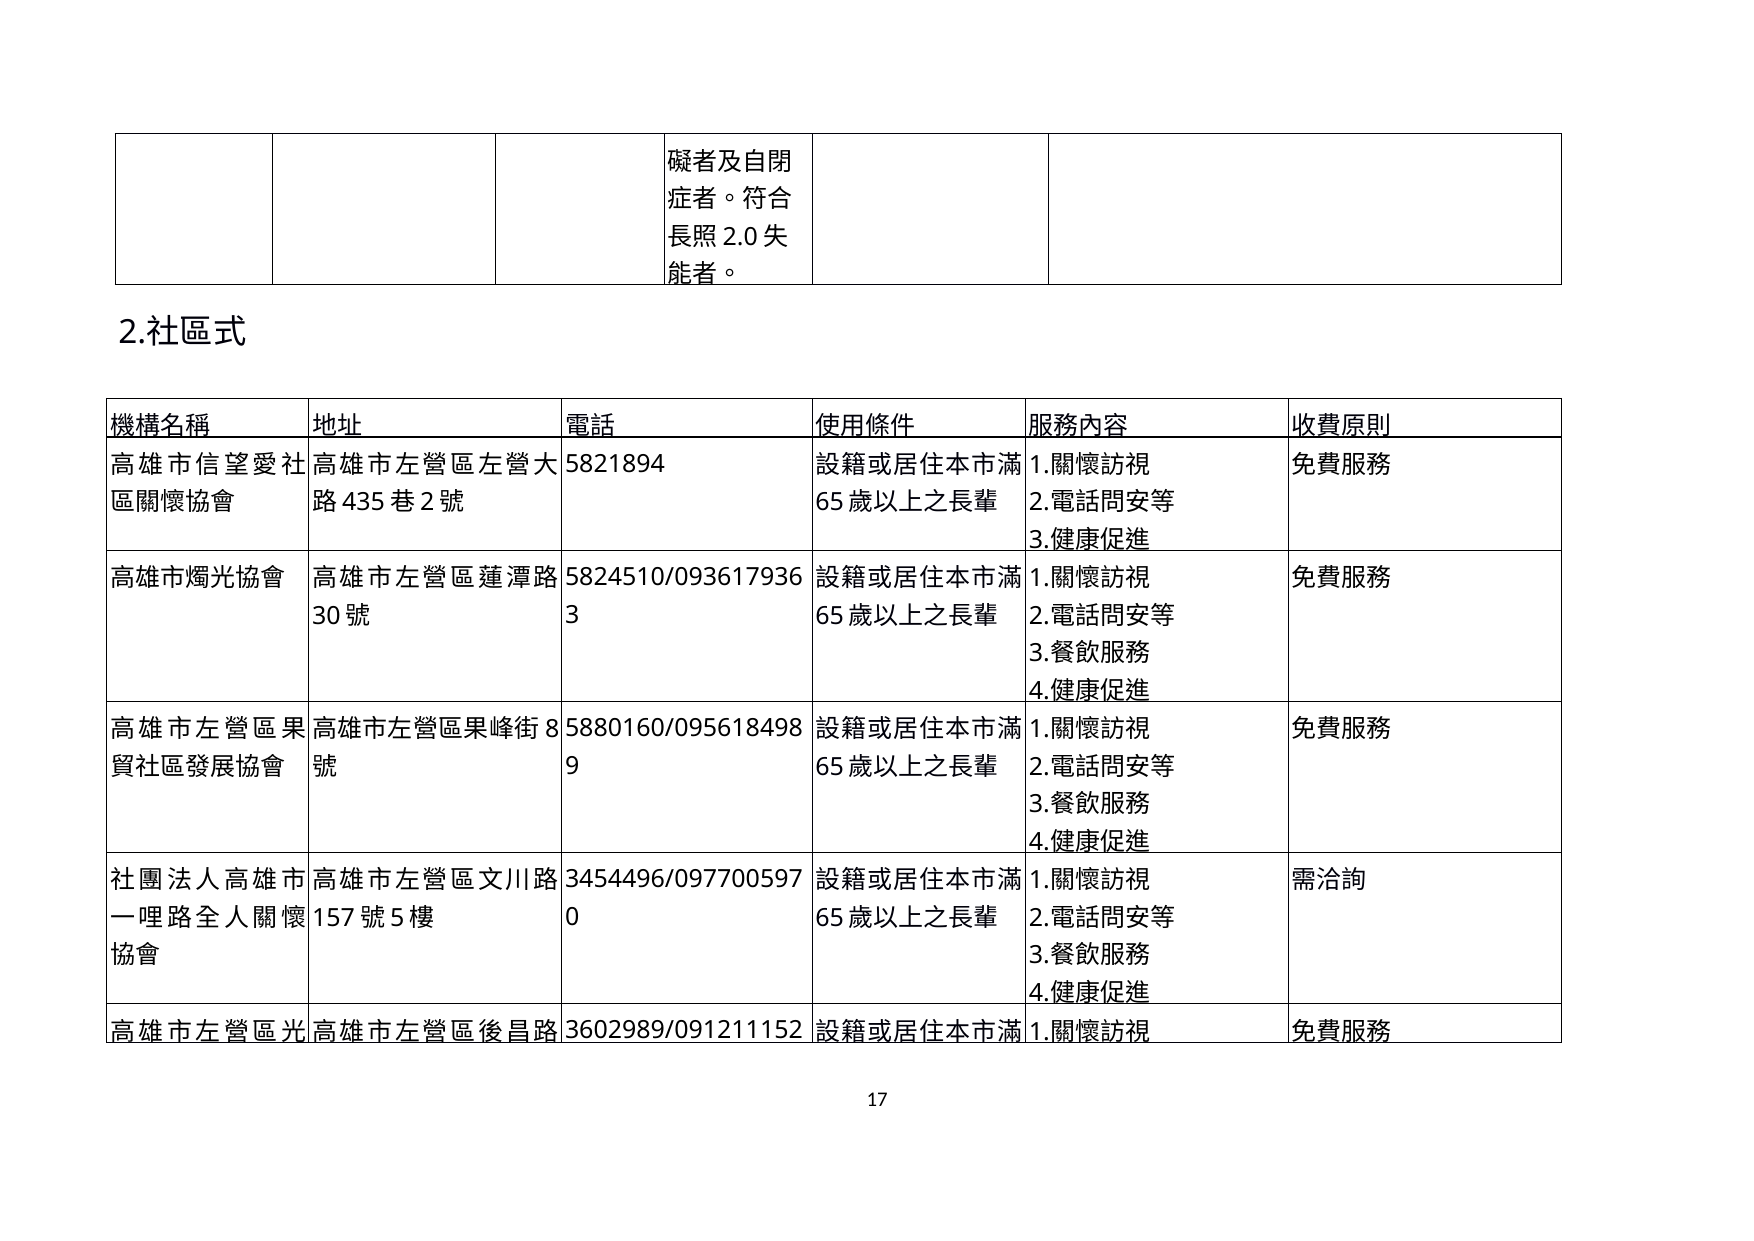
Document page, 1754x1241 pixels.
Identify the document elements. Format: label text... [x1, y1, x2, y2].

table_cell 社團法人高雄市一哩路全人關懷協會 [107, 853, 308, 1003]
table_cell 1.關懷訪視 2.電話問安等 3.健康促進 [1026, 438, 1288, 550]
table_cell 高雄市左營區蓮潭路30號 [309, 551, 561, 701]
table_header 電話 [562, 399, 812, 436]
table_cell 高雄市信望愛社區關懷協會 [107, 438, 308, 550]
table_header 機構名稱 [107, 399, 308, 436]
table_cell 1.關懷訪視 [1026, 1004, 1288, 1042]
table_cell 高雄市左營區後昌路 [309, 1004, 561, 1042]
table_cell 免費服務 [1289, 702, 1561, 852]
table_cell 設籍或居住本市滿65歲以上之長輩 [813, 438, 1025, 550]
table_cell 高雄市左營區文川路157號5樓 [309, 853, 561, 1003]
table_cell 設籍或居住本市滿65歲以上之長輩 [813, 702, 1025, 852]
table_cell [813, 134, 1048, 284]
table_cell 高雄市左營區左營大路435巷2號 [309, 438, 561, 550]
table_cell 1.關懷訪視 2.電話問安等 3.餐飲服務 4.健康促進 [1026, 702, 1288, 852]
table_header 收費原則 [1289, 399, 1561, 436]
table_cell 免費服務 [1289, 438, 1561, 550]
table_cell 1.關懷訪視 2.電話問安等 3.餐飲服務 4.健康促進 [1026, 551, 1288, 701]
table_cell 5880160/0956184989 [562, 702, 812, 852]
table_cell 礙者及自閉症者。符合長照2.0失能者。 [665, 134, 812, 284]
table_cell 1.關懷訪視 2.電話問安等 3.餐飲服務 4.健康促進 [1026, 853, 1288, 1003]
table_header 服務內容 [1026, 399, 1288, 436]
table_cell 免費服務 [1289, 551, 1561, 701]
table_cell 5821894 [562, 438, 812, 550]
table_cell 需洽詢 [1289, 853, 1561, 1003]
table_cell [116, 134, 272, 284]
table_cell 高雄市左營區果峰街8號 [309, 702, 561, 852]
table_cell 高雄市左營區果貿社區發展協會 [107, 702, 308, 852]
table_cell 5824510/0936179363 [562, 551, 812, 701]
table_header 使用條件 [813, 399, 1025, 436]
table_cell 設籍或居住本市滿65歲以上之長輩 [813, 853, 1025, 1003]
table_cell [1049, 134, 1561, 284]
table_cell 設籍或居住本市滿65歲以上之長輩 [813, 551, 1025, 701]
table_cell [496, 134, 664, 284]
text 2.社區式 [118, 285, 1636, 360]
table_header 地址 [309, 399, 561, 436]
table_cell 免費服務 [1289, 1004, 1561, 1042]
table_cell 高雄市燭光協會 [107, 551, 308, 701]
table_cell [273, 134, 495, 284]
table_cell 3454496/0977005970 [562, 853, 812, 1003]
table_cell 3602989/091211152 [562, 1004, 812, 1042]
table_cell 設籍或居住本市滿 [813, 1004, 1025, 1042]
table_cell 高雄市左營區光 [107, 1004, 308, 1042]
